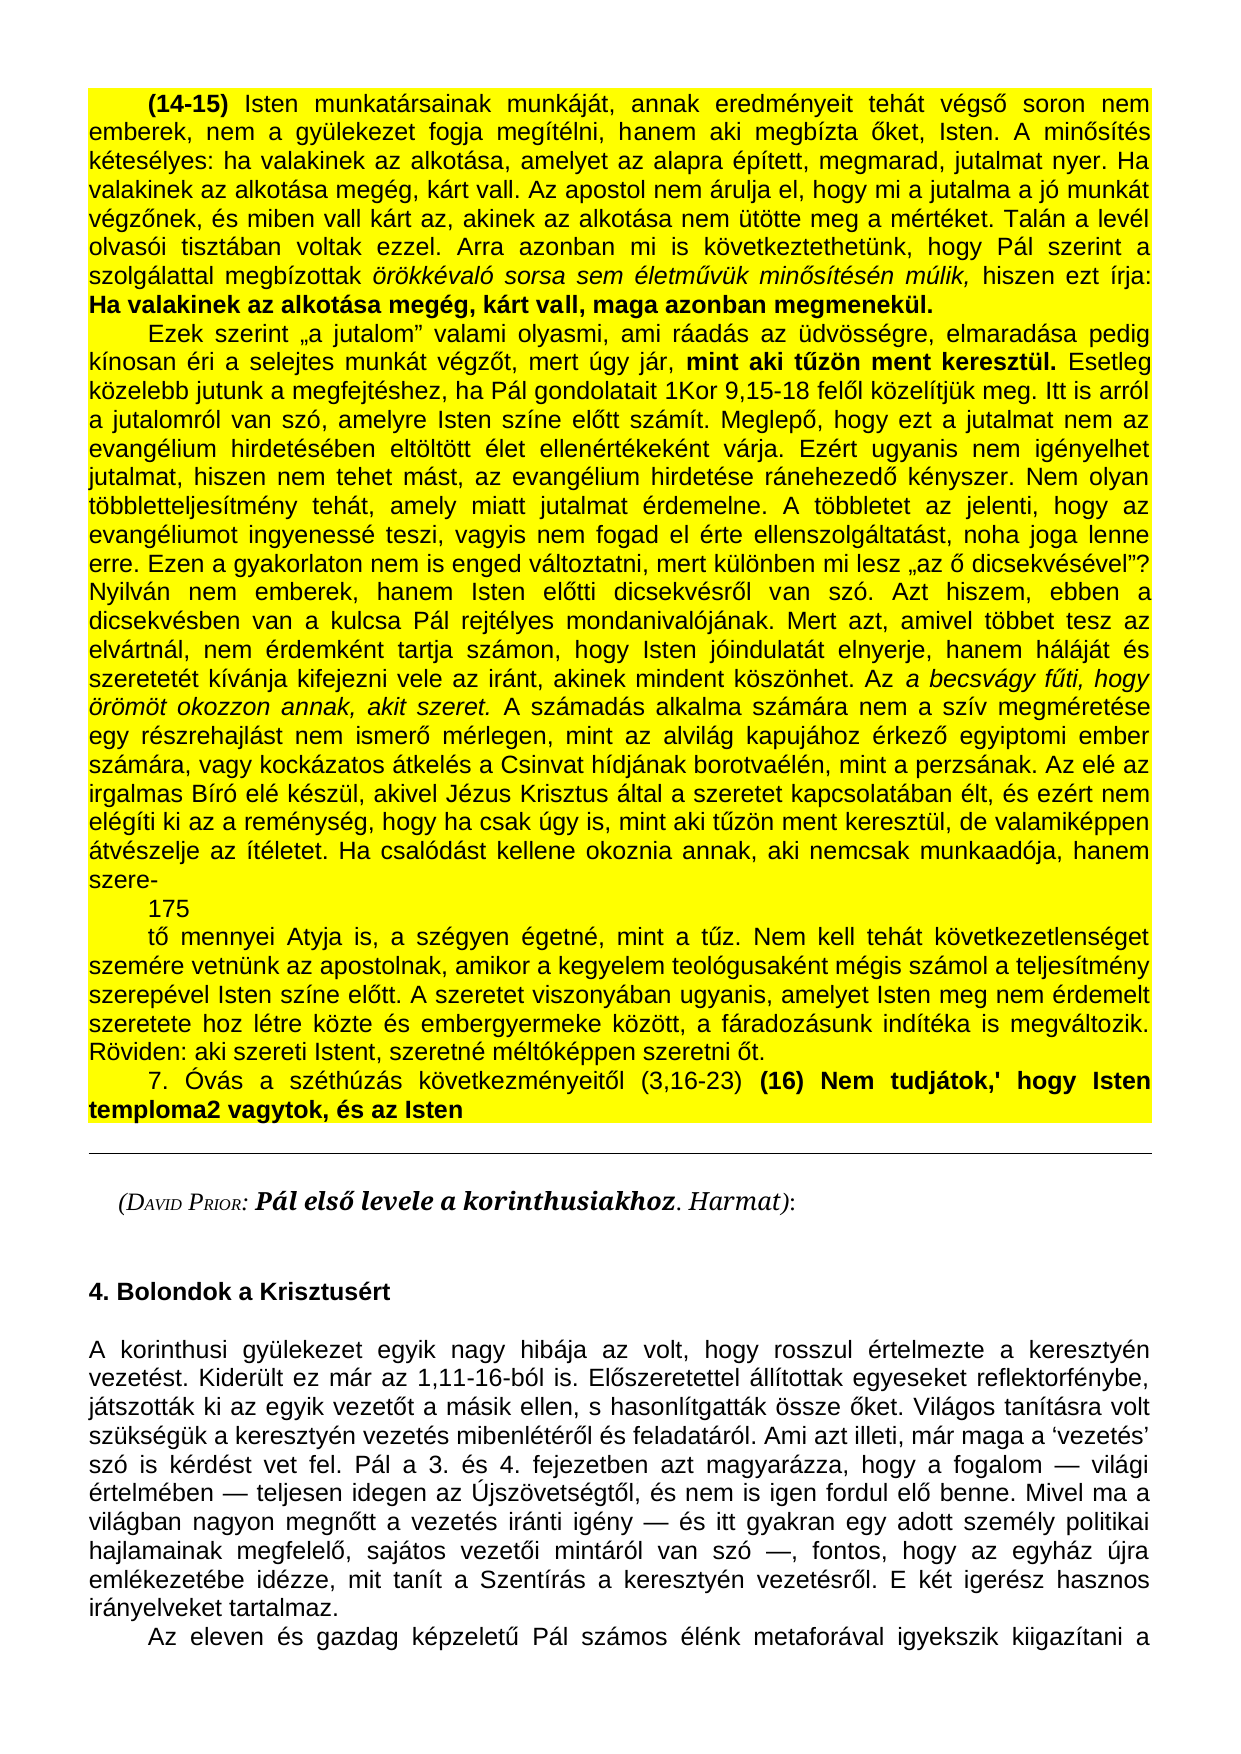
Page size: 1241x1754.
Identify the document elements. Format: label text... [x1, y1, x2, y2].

text Ezek szerint „a jutalom” valami olyasmi, ami ráadás az üdvösségre, elmaradása pedig kínosan éri a selejtes munkát végzőt, mert úgy jár, mint aki tűzön ment keresztül. Esetleg közelebb jutunk a megfejtéshez, ha Pál gondolatait 1Kor 9,15-18 felől közelítjük meg. Itt is arról a jutalomról van szó, amelyre Isten színe előtt számít. Meglepő, hogy ezt a jutalmat nem az evangélium hirdetésében eltöltött élet ellenértékeként várja. Ezért ugyanis nem igényelhet jutalmat, hiszen nem tehet mást, az evangélium hirdetése ránehezedő kényszer. Nem olyan többletteljesítmény tehát, amely miatt jutalmat érdemelne. A többletet az jelenti, hogy az evangéliumot ingyenessé teszi, vagyis nem fogad el érte ellenszolgáltatást, noha joga lenne erre. Ezen a gyakorlaton nem is enged változtatni, mert különben mi lesz „az ő dicsekvésével”? Nyilván nem emberek, hanem Isten előtti dicsekvésről van szó. Azt hiszem, ebben a dicsekvésben van a kulcsa Pál rejtélyes mondanivalójának. Mert azt, amivel többet tesz az elvártnál, nem érdemként tartja számon, hogy Isten jóindulatát elnyerje, hanem háláját és szeretetét kívánja kifejezni vele az iránt, akinek mindent köszönhet. Az a becsvágy fűti, hogy örömöt okozzon annak, akit szeret. A számadás alkalma számára nem a szív megméretése egy részrehajlást nem ismerő mérlegen, mint az alvilág kapujához érkező egyiptomi ember számára, vagy kockázatos átkelés a Csinvat hídjának borotvaélén, mint a perzsának. Az elé az irgalmas Bíró elé készül, akivel Jézus Krisztus által a szeretet kapcsolatában élt, és ezért nem elégíti ki az a reménység, hogy ha csak úgy is, mint aki tűzön ment keresztül, de valamiképpen átvészelje az ítéletet. Ha csalódást kellene okoznia annak, aki nemcsak munkaadója, hanem szere‑ [88, 318, 1152, 893]
text A korinthusi gyülekezet egyik nagy hibája az volt, hogy rosszul értelmezte a keresztyén vezetést. Kiderült ez már az 1,11-16-ból is. Előszeretettel állítottak egyeseket reflektorfénybe, játszották ki az egyik vezetőt a másik ellen, s hasonlítgatták össze őket. Világos tanításra volt szükségük a keresztyén vezetés mibenlétéről és feladatáról. Ami azt illeti, már maga a ‘vezetés’ szó is kérdést vet fel. Pál a 3. és 4. fejezetben azt magyarázza, hogy a fogalom — világi értelmében — teljesen idegen az Újszövetségtől, és nem is igen fordul elő benne. Mivel ma a világban nagyon megnőtt a vezetés iránti igény — és itt gyakran egy adott személy politikai hajlamainak megfelelő, sajátos vezetői mintáról van szó —, fontos, hogy az egyház újra emlékezetébe idézze, mit tanít a Szentírás a keresztyén vezetésről. E két igerész hasznos irányelveket tartalmaz. [88, 1335, 1152, 1622]
text Az eleven és gazdag képzeletű Pál számos élénk metaforával igyekszik kiigazítani a [88, 1622, 1152, 1651]
text 175 [88, 893, 1152, 922]
text (David Prior: Pál első levele a korinthusiakhoz. Harmat): [88, 1154, 1152, 1247]
text 4. Bolondok a Krisztusért [88, 1276, 1152, 1305]
text (14-15) Isten munkatársainak munkáját, annak eredményeit tehát végső soron nem emberek, nem a gyülekezet fogja megítélni, hanem aki megbízta őket, Isten. A minősítés kétesélyes: ha valakinek az alkotása, amelyet az alapra épített, megmarad, jutalmat nyer. Ha valakinek az alkotása megég, kárt vall. Az apostol nem árulja el, hogy mi a jutalma a jó munkát végzőnek, és miben vall kárt az, akinek az alkotása nem ütötte meg a mértéket. Talán a levél olvasói tisztában voltak ezzel. Arra azonban mi is következtethetünk, hogy Pál szerint a szolgálattal megbízottak örökkévaló sorsa sem életművük minősítésén múlik, hiszen ezt írja: Ha valakinek az alkotása megég, kárt vall, maga azonban megmenekül. [88, 88, 1152, 318]
text 7. Óvás a széthúzás következményeitől (3,16-23) (16) Nem tudjátok,' hogy Isten temploma2 vagytok, és az Isten [88, 1066, 1152, 1123]
text tő mennyei Atyja is, a szégyen égetné, mint a tűz. Nem kell tehát következetlenséget szemére vetnünk az apostolnak, amikor a kegyelem teológusaként mégis számol a teljesítmény szerepével Isten színe előtt. A szeretet viszonyában ugyanis, amelyet Isten meg nem érdemelt szeretete hoz létre közte és embergyermeke között, a fáradozásunk indítéka is megváltozik. Röviden: aki szereti Istent, szeretné méltóképpen szeretni őt. [88, 922, 1152, 1066]
